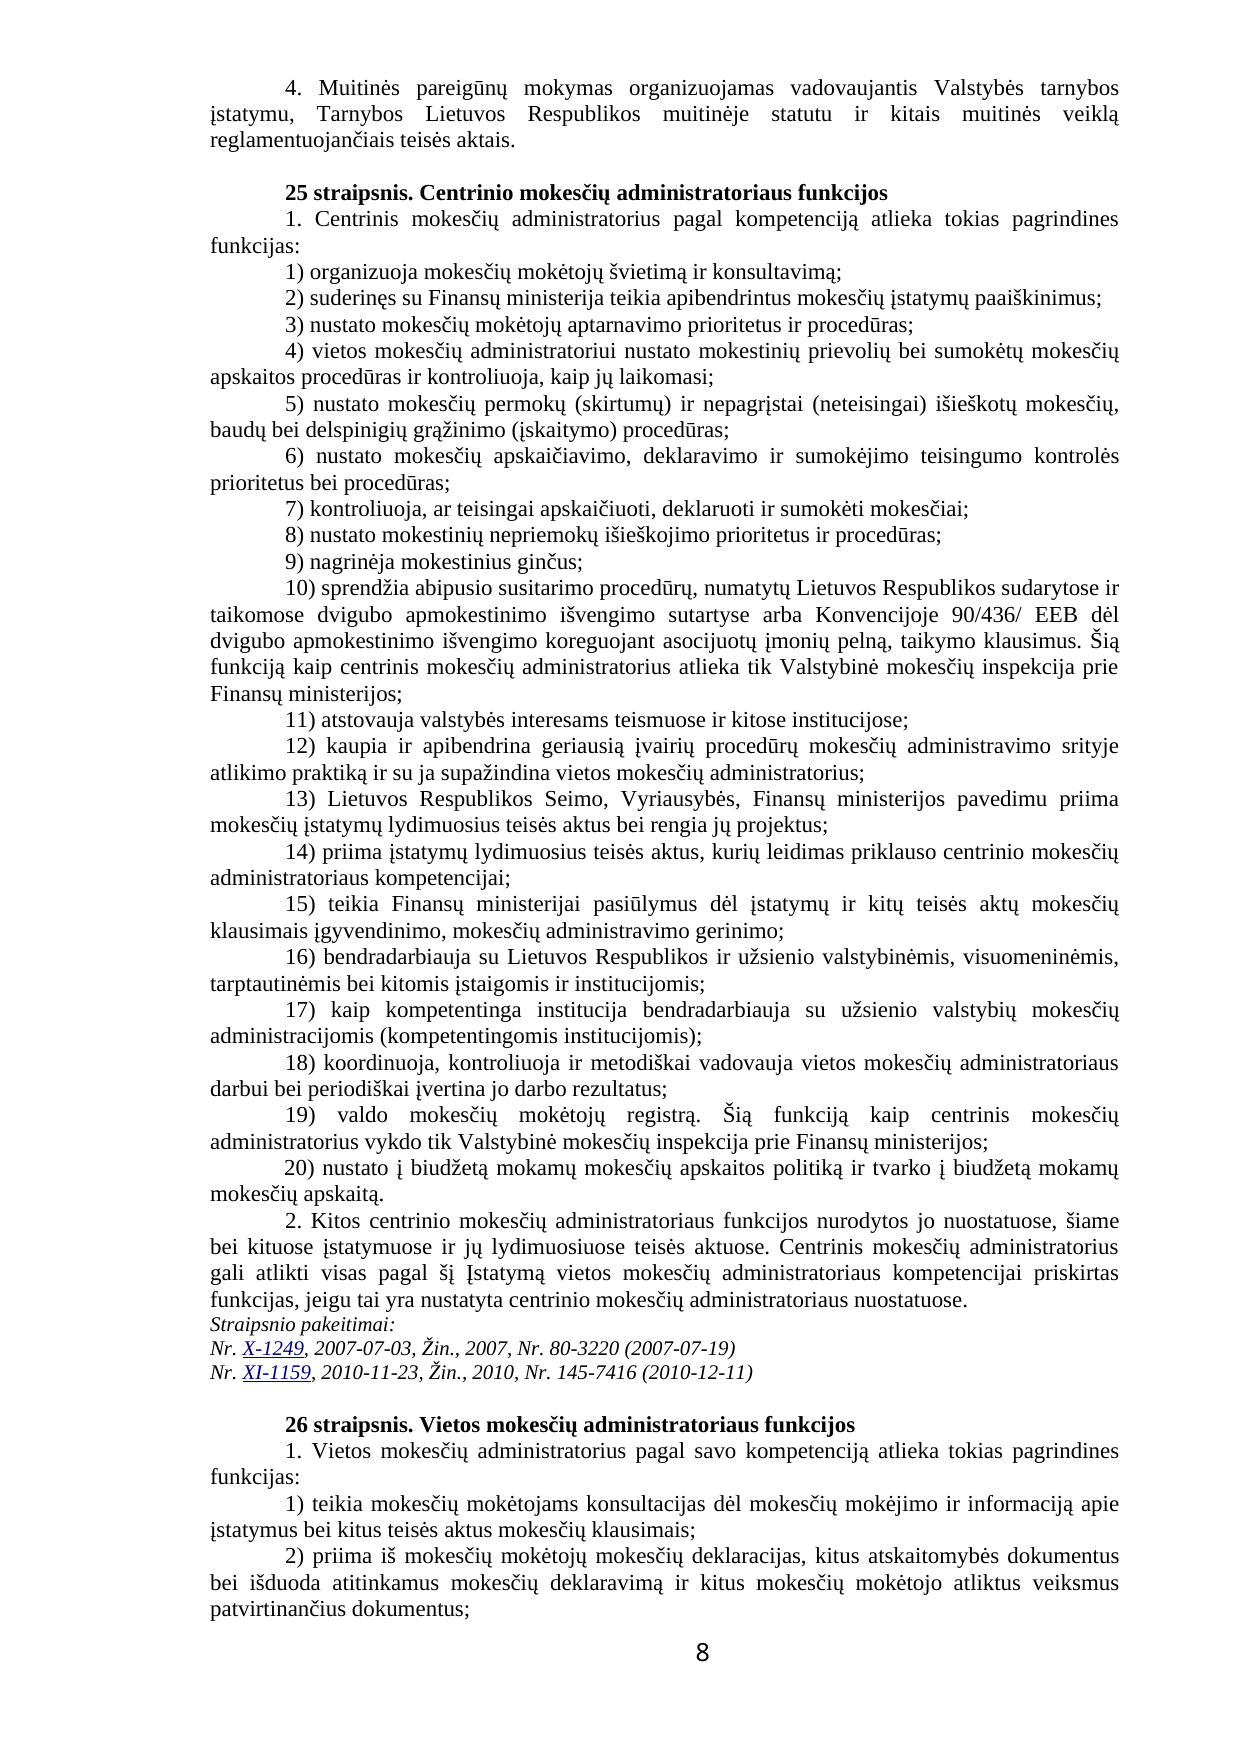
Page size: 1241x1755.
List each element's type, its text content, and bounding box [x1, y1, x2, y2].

text 14) priima įstatymų lydimuosius teisės aktus, kurių leidimas priklauso centrinio mokesčių administratoriaus kompetencijai; [210, 838, 1120, 891]
text 11) atstovauja valstybės interesams teismuose ir kitose institucijose; [210, 706, 1120, 732]
text 26 straipsnis. Vietos mokesčių administratoriaus funkcijos [210, 1411, 1120, 1437]
text 12) kaupia ir apibendrina geriausią įvairių procedūrų mokesčių administravimo srityje atlikimo praktiką ir su ja supažindina vietos mokesčių administratorius; [210, 732, 1120, 785]
text 1. Centrinis mokesčių administratorius pagal kompetenciją atlieka tokias pagrindines funkcijas: [210, 205, 1120, 258]
text 5) nustato mokesčių permokų (skirtumų) ir nepagrįstai (neteisingai) išieškotų mokesčių, baudų bei delspinigių grąžinimo (įskaitymo) procedūras; [210, 390, 1120, 442]
text 17) kaip kompetentinga institucija bendradarbiauja su užsienio valstybių mokesčių administracijomis (kompetentingomis institucijomis); [210, 996, 1120, 1049]
text 1) teikia mokesčių mokėtojams konsultacijas dėl mokesčių mokėjimo ir informaciją apie įstatymus bei kitus teisės aktus mokesčių klausimais; [210, 1490, 1120, 1542]
text Nr. XI-1159, 2010-11-23, Žin., 2010, Nr. 145-7416 (2010-12-11) [210, 1360, 1120, 1384]
text 7) kontroliuoja, ar teisingai apskaičiuoti, deklaruoti ir sumokėti mokesčiai; [210, 495, 1120, 522]
text 1. Vietos mokesčių administratorius pagal savo kompetenciją atlieka tokias pagrindines funkcijas: [210, 1437, 1120, 1490]
text 1) organizuoja mokesčių mokėtojų švietimą ir konsultavimą; [210, 258, 1120, 284]
text 18) koordinuoja, kontroliuoja ir metodiškai vadovauja vietos mokesčių administratoriaus darbui bei periodiškai įvertina jo darbo rezultatus; [210, 1049, 1120, 1101]
text 13) Lietuvos Respublikos Seimo, Vyriausybės, Finansų ministerijos pavedimu priima mokesčių įstatymų lydimuosius teisės aktus bei rengia jų projektus; [210, 785, 1120, 838]
text Straipsnio pakeitimai: [210, 1312, 1120, 1336]
text 15) teikia Finansų ministerijai pasiūlymus dėl įstatymų ir kitų teisės aktų mokesčių klausimais įgyvendinimo, mokesčių administravimo gerinimo; [210, 891, 1120, 943]
text 4) vietos mokesčių administratoriui nustato mokestinių prievolių bei sumokėtų mokesčių apskaitos procedūras ir kontroliuoja, kaip jų laikomasi; [210, 337, 1120, 390]
text 2. Kitos centrinio mokesčių administratoriaus funkcijos nurodytos jo nuostatuose, šiame bei kituose įstatymuose ir jų lydimuosiuose teisės aktuose. Centrinis mokesčių administratorius gali atlikti visas pagal šį Įstatymą vietos mokesčių administratoriaus kompetencijai priskirtas funkcijas, jeigu tai yra nustatyta centrinio mokesčių administratoriaus nuostatuose. [210, 1207, 1120, 1312]
text 2) suderinęs su Finansų ministerija teikia apibendrintus mokesčių įstatymų paaiškinimus; [210, 284, 1120, 311]
text 9) nagrinėja mokestinius ginčus; [210, 548, 1120, 574]
text 10) sprendžia abipusio susitarimo procedūrų, numatytų Lietuvos Respublikos sudarytose ir taikomose dvigubo apmokestinimo išvengimo sutartyse arba Konvencijoje 90/436/ EEB dėl dvigubo apmokestinimo išvengimo koreguojant asocijuotų įmonių pelną, taikymo klausimus. Šią funkciją kaip centrinis mokesčių administratorius atlieka tik Valstybinė mokesčių inspekcija prie Finansų ministerijos; [210, 574, 1120, 706]
text 8) nustato mokestinių nepriemokų išieškojimo prioritetus ir procedūras; [210, 522, 1120, 548]
text 2) priima iš mokesčių mokėtojų mokesčių deklaracijas, kitus atskaitomybės dokumentus bei išduoda atitinkamus mokesčių deklaravimą ir kitus mokesčių mokėtojo atliktus veiksmus patvirtinančius dokumentus; [210, 1542, 1120, 1622]
text 20) nustato į biudžetą mokamų mokesčių apskaitos politiką ir tvarko į biudžetą mokamų mokesčių apskaitą. [210, 1154, 1120, 1207]
text 16) bendradarbiauja su Lietuvos Respublikos ir užsienio valstybinėmis, visuomeninėmis, tarptautinėmis bei kitomis įstaigomis ir institucijomis; [210, 943, 1120, 996]
text 19) valdo mokesčių mokėtojų registrą. Šią funkciją kaip centrinis mokesčių administratorius vykdo tik Valstybinė mokesčių inspekcija prie Finansų ministerijos; [210, 1101, 1120, 1154]
text 3) nustato mokesčių mokėtojų aptarnavimo prioritetus ir procedūras; [210, 311, 1120, 337]
text 6) nustato mokesčių apskaičiavimo, deklaravimo ir sumokėjimo teisingumo kontrolės prioritetus bei procedūras; [210, 442, 1120, 495]
text 25 straipsnis. Centrinio mokesčių administratoriaus funkcijos [210, 179, 1120, 205]
text Nr. X-1249, 2007-07-03, Žin., 2007, Nr. 80-3220 (2007-07-19) [210, 1336, 1120, 1360]
text 4. Muitinės pareigūnų mokymas organizuojamas vadovaujantis Valstybės tarnybos įstatymu, Tarnybos Lietuvos Respublikos muitinėje statutu ir kitais muitinės veiklą reglamentuojančiais teisės aktais. [210, 73, 1120, 153]
